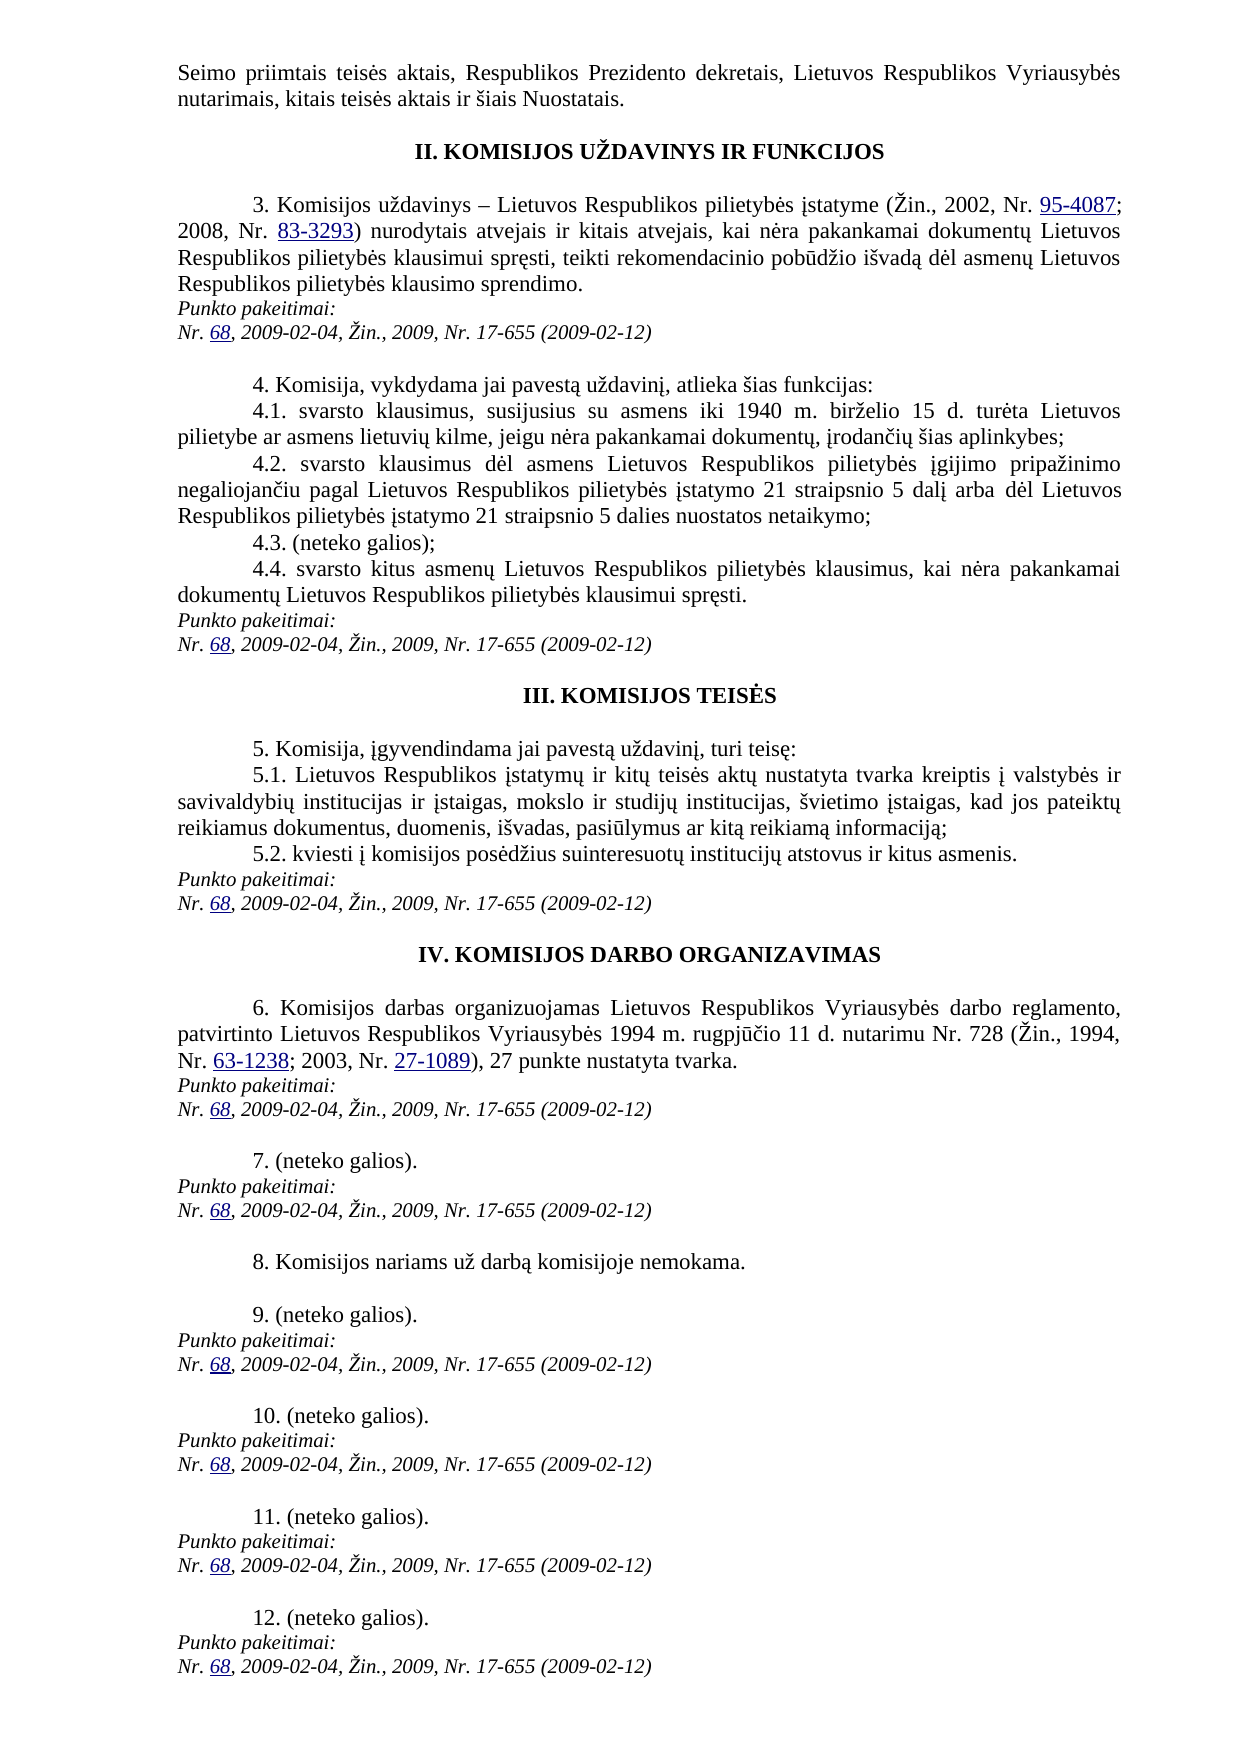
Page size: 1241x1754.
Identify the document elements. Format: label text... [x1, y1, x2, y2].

text 5.1. Lietuvos Respublikos įstatymų ir kitų teisės aktų nustatyta tvarka kreiptis į valstybės ir savivaldybių institucijas ir įstaigas, mokslo ir studijų institucijas, švietimo įstaigas, kad jos pateiktų reikiamus dokumentus, duomenis, išvadas, pasiūlymus ar kitą reikiamą informaciją; [177, 761, 1122, 841]
text 12. (neteko galios). [177, 1604, 1122, 1630]
text II. KOMISIJOS UŽDAVINYS IR FUNKCIJOS [177, 138, 1122, 164]
text Punkto pakeitimai: [177, 296, 1122, 320]
text 9. (neteko galios). [177, 1301, 1122, 1327]
text 8. Komisijos nariams už darbą komisijoje nemokama. [177, 1248, 1122, 1275]
text Nr. 68, 2009-02-04, Žin., 2009, Nr. 17-655 (2009-02-12) [177, 1553, 1122, 1577]
text Punkto pakeitimai: [177, 1174, 1122, 1198]
text Nr. 68, 2009-02-04, Žin., 2009, Nr. 17-655 (2009-02-12) [177, 320, 1122, 344]
text Punkto pakeitimai: [177, 1327, 1122, 1352]
text 3. Komisijos uždavinys – Lietuvos Respublikos pilietybės įstatyme (Žin., 2002, Nr. 95-4087; 2008, Nr. 83-3293) nurodytais atvejais ir kitais atvejais, kai nėra pakankamai dokumentų Lietuvos Respublikos pilietybės klausimui spręsti, teikti rekomendacinio pobūdžio išvadą dėl asmenų Lietuvos Respublikos pilietybės klausimo sprendimo. [177, 191, 1122, 296]
text Punkto pakeitimai: [177, 867, 1122, 891]
text Nr. 68, 2009-02-04, Žin., 2009, Nr. 17-655 (2009-02-12) [177, 1198, 1122, 1222]
text 4.1. svarsto klausimus, susijusius su asmens iki 1940 m. birželio 15 d. turėta Lietuvos pilietybe ar asmens lietuvių kilme, jeigu nėra pakankamai dokumentų, įrodančių šias aplinkybes; [177, 397, 1122, 450]
text Nr. 68, 2009-02-04, Žin., 2009, Nr. 17-655 (2009-02-12) [177, 1097, 1122, 1121]
text Punkto pakeitimai: [177, 1428, 1122, 1452]
text Seimo priimtais teisės aktais, Respublikos Prezidento dekretais, Lietuvos Respublikos Vyriausybės nutarimais, kitais teisės aktais ir šiais Nuostatais. [177, 59, 1122, 112]
text Nr. 68, 2009-02-04, Žin., 2009, Nr. 17-655 (2009-02-12) [177, 1654, 1122, 1678]
text 11. (neteko galios). [177, 1503, 1122, 1529]
text Punkto pakeitimai: [177, 1630, 1122, 1654]
text Nr. 68, 2009-02-04, Žin., 2009, Nr. 17-655 (2009-02-12) [177, 1452, 1122, 1476]
text Punkto pakeitimai: [177, 1073, 1122, 1097]
text 5. Komisija, įgyvendindama jai pavestą uždavinį, turi teisę: [177, 735, 1122, 761]
text Nr. 68, 2009-02-04, Žin., 2009, Nr. 17-655 (2009-02-12) [177, 1352, 1122, 1376]
text IV. KOMISIJOS DARBO ORGANIZAVIMAS [177, 941, 1122, 968]
text 7. (neteko galios). [177, 1148, 1122, 1174]
text 10. (neteko galios). [177, 1402, 1122, 1428]
text 4.4. svarsto kitus asmenų Lietuvos Respublikos pilietybės klausimus, kai nėra pakankamai dokumentų Lietuvos Respublikos pilietybės klausimui spręsti. [177, 555, 1122, 608]
text Punkto pakeitimai: [177, 608, 1122, 632]
text 4. Komisija, vykdydama jai pavestą uždavinį, atlieka šias funkcijas: [177, 371, 1122, 397]
text III. KOMISIJOS TEISĖS [177, 682, 1122, 709]
text 4.3. (neteko galios); [177, 529, 1122, 555]
text Nr. 68, 2009-02-04, Žin., 2009, Nr. 17-655 (2009-02-12) [177, 891, 1122, 915]
text 4.2. svarsto klausimus dėl asmens Lietuvos Respublikos pilietybės įgijimo pripažinimo negaliojančiu pagal Lietuvos Respublikos pilietybės įstatymo 21 straipsnio 5 dalį arba dėl Lietuvos Respublikos pilietybės įstatymo 21 straipsnio 5 dalies nuostatos netaikymo; [177, 450, 1122, 529]
text Punkto pakeitimai: [177, 1529, 1122, 1553]
text Nr. 68, 2009-02-04, Žin., 2009, Nr. 17-655 (2009-02-12) [177, 632, 1122, 656]
text 5.2. kviesti į komisijos posėdžius suinteresuotų institucijų atstovus ir kitus asmenis. [177, 841, 1122, 867]
text 6. Komisijos darbas organizuojamas Lietuvos Respublikos Vyriausybės darbo reglamento, patvirtinto Lietuvos Respublikos Vyriausybės 1994 m. rugpjūčio 11 d. nutarimu Nr. 728 (Žin., 1994, Nr. 63-1238; 2003, Nr. 27-1089), 27 punkte nustatyta tvarka. [177, 994, 1122, 1073]
